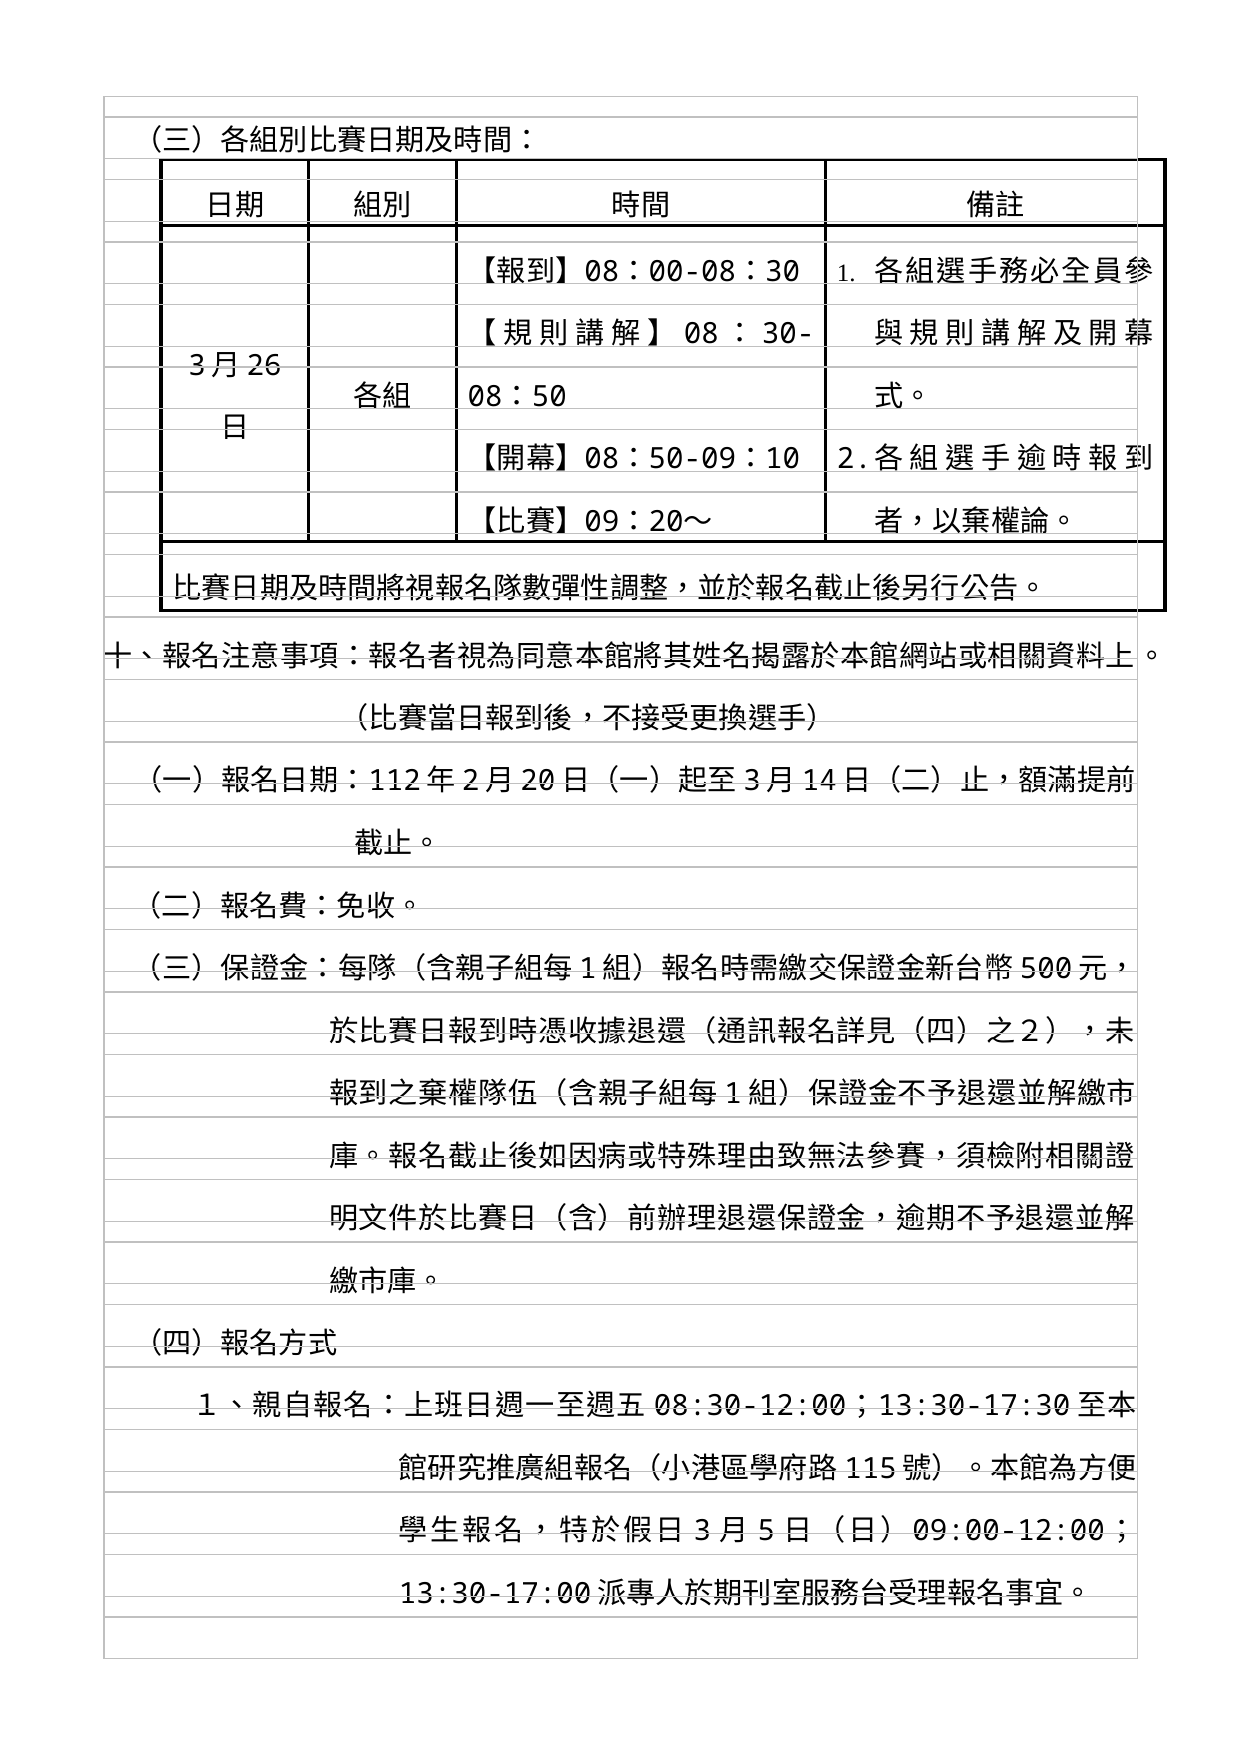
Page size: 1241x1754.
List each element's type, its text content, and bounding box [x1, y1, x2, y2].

table_cell [458, 409, 824, 429]
text （四）報名方式 [133, 1299, 1137, 1304]
table_cell 各組選手務必全員參與規則講解及開幕式。 各組選手逾時報到者，以棄權論。 [827, 227, 1137, 241]
table_cell 各組 [310, 368, 455, 408]
text １、親自報名：上班日週一至週五08:30-12:00；13:30-17:30至本館研究推廣組報名（小港區學府路115號）。本館為方便學生報名，特於假日3月5日（日）09:00-12:00；13:30-17:00派專人於期刊室服務台受理報名事宜。 [192, 1493, 1137, 1533]
table_cell 3月26日 [163, 243, 307, 283]
table_cell 各組選手務必全員參與規則講解及開幕式。 各組選手逾時報到者，以棄權論。 [827, 534, 1137, 539]
table_cell 3月26日 [163, 284, 307, 304]
text （四）報名方式 [133, 1347, 1137, 1362]
table_header 備註 [827, 180, 1137, 221]
text （三）保證金：每隊（含親子組每1組）報名時需繳交保證金新台幣500元，於比賽日報到時憑收據退還（通訊報名詳見（四）之２），未報到之棄權隊伍（含親子組每1組）保證金不予退還並解繳市庫。報名截止後如因病或特殊理由致無法參賽，須檢附相關證明文件於比賽日（含）前辦理退還保證金，逾期不予退還並解繳市庫。 [132, 1055, 1137, 1096]
text （三）保證金：每隊（含親子組每1組）報名時需繳交保證金新台幣500元，於比賽日報到時憑收據退還（通訊報名詳見（四）之２），未報到之棄權隊伍（含親子組每1組）保證金不予退還並解繳市庫。報名截止後如因病或特殊理由致無法參賽，須檢附相關證明文件於比賽日（含）前辦理退還保證金，逾期不予退還並解繳市庫。 [132, 1243, 1137, 1283]
text （一）報名日期：112年2月20日（一）起至3月14日（二）止，額滿提前截止。 [133, 743, 1137, 783]
text １、親自報名：上班日週一至週五08:30-12:00；13:30-17:30至本館研究推廣組報名（小港區學府路115號）。本館為方便學生報名，特於假日3月5日（日）09:00-12:00；13:30-17:00派專人於期刊室服務台受理報名事宜。 [192, 1430, 1137, 1471]
text １、親自報名：上班日週一至週五08:30-12:00；13:30-17:30至本館研究推廣組報名（小港區學府路115號）。本館為方便學生報名，特於假日3月5日（日）09:00-12:00；13:30-17:00派專人於期刊室服務台受理報名事宜。 [192, 1368, 1137, 1408]
table_header [163, 161, 307, 179]
table_cell 各組選手務必全員參與規則講解及開幕式。 各組選手逾時報到者，以棄權論。 [827, 243, 1137, 283]
table_cell 【開幕】08：50-09：10 [458, 430, 824, 471]
table_cell 各組選手務必全員參與規則講解及開幕式。 各組選手逾時報到者，以棄權論。 [827, 305, 1137, 346]
table_cell 3月26日 [163, 305, 307, 346]
text （三）保證金：每隊（含親子組每1組）報名時需繳交保證金新台幣500元，於比賽日報到時憑收據退還（通訊報名詳見（四）之２），未報到之棄權隊伍（含親子組每1組）保證金不予退還並解繳市庫。報名截止後如因病或特殊理由致無法參賽，須檢附相關證明文件於比賽日（含）前辦理退還保證金，逾期不予退還並解繳市庫。 [132, 1118, 1137, 1158]
text 十、報名注意事項：報名者視為同意本館將其姓名揭露於本館網站或相關資料上。（比賽當日報到後，不接受更換選手） [105, 659, 1137, 679]
table_cell 各組選手務必全員參與規則講解及開幕式。 各組選手逾時報到者，以棄權論。 [827, 430, 1137, 471]
text （一）報名日期：112年2月20日（一）起至3月14日（二）止，額滿提前截止。 [133, 737, 1137, 741]
text １、親自報名：上班日週一至週五08:30-12:00；13:30-17:30至本館研究推廣組報名（小港區學府路115號）。本館為方便學生報名，特於假日3月5日（日）09:00-12:00；13:30-17:00派專人於期刊室服務台受理報名事宜。 [192, 1472, 1137, 1491]
table_cell [310, 493, 455, 533]
text （一）報名日期：112年2月20日（一）起至3月14日（二）止，額滿提前截止。 [133, 805, 1137, 846]
table_cell 3月26日 [163, 430, 307, 471]
table_cell [458, 534, 824, 539]
table_cell [310, 284, 455, 304]
text １、親自報名：上班日週一至週五08:30-12:00；13:30-17:30至本館研究推廣組報名（小港區學府路115號）。本館為方便學生報名，特於假日3月5日（日）09:00-12:00；13:30-17:00派專人於期刊室服務台受理報名事宜。 [192, 1362, 1137, 1366]
table_header [458, 161, 824, 179]
table_cell 各組選手務必全員參與規則講解及開幕式。 各組選手逾時報到者，以棄權論。 [827, 493, 1137, 533]
table_cell 3月26日 [163, 227, 307, 241]
table_cell 比賽日期及時間將視報名隊數彈性調整，並於報名截止後另行公告。 [163, 543, 1137, 554]
table_cell 各組選手務必全員參與規則講解及開幕式。 各組選手逾時報到者，以棄權論。 [1138, 227, 1163, 539]
table_cell [458, 284, 824, 304]
text （二）報名費：免收。 [132, 868, 1137, 908]
text １、親自報名：上班日週一至週五08:30-12:00；13:30-17:30至本館研究推廣組報名（小港區學府路115號）。本館為方便學生報名，特於假日3月5日（日）09:00-12:00；13:30-17:00派專人於期刊室服務台受理報名事宜。 [192, 1534, 1137, 1554]
table_cell 3月26日 [227, 417, 242, 425]
table_cell 【比賽】09：20～ [458, 493, 824, 533]
table_cell 比賽日期及時間將視報名隊數彈性調整，並於報名截止後另行公告。 [163, 555, 1137, 596]
text 十、報名注意事項：報名者視為同意本館將其姓名揭露於本館網站或相關資料上。（比賽當日報到後，不接受更換選手） [105, 680, 1137, 721]
table_cell [310, 347, 455, 366]
text （三）保證金：每隊（含親子組每1組）報名時需繳交保證金新台幣500元，於比賽日報到時憑收據退還（通訊報名詳見（四）之２），未報到之棄權隊伍（含親子組每1組）保證金不予退還並解繳市庫。報名截止後如因病或特殊理由致無法參賽，須檢附相關證明文件於比賽日（含）前辦理退還保證金，逾期不予退還並解繳市庫。 [132, 1034, 1137, 1054]
table_cell 各組選手務必全員參與規則講解及開幕式。 各組選手逾時報到者，以棄權論。 [827, 409, 1137, 429]
text （三）保證金：每隊（含親子組每1組）報名時需繳交保證金新台幣500元，於比賽日報到時憑收據退還（通訊報名詳見（四）之２），未報到之棄權隊伍（含親子組每1組）保證金不予退還並解繳市庫。報名截止後如因病或特殊理由致無法參賽，須檢附相關證明文件於比賽日（含）前辦理退還保證金，逾期不予退還並解繳市庫。 [132, 993, 1137, 1033]
text （三）保證金：每隊（含親子組每1組）報名時需繳交保證金新台幣500元，於比賽日報到時憑收據退還（通訊報名詳見（四）之２），未報到之棄權隊伍（含親子組每1組）保證金不予退還並解繳市庫。報名截止後如因病或特殊理由致無法參賽，須檢附相關證明文件於比賽日（含）前辦理退還保證金，逾期不予退還並解繳市庫。 [132, 1284, 1137, 1299]
table_cell 【規則講解】08：30- [458, 305, 824, 346]
table_cell [310, 227, 455, 241]
text 十、報名注意事項：報名者視為同意本館將其姓名揭露於本館網站或相關資料上。（比賽當日報到後，不接受更換選手） [105, 618, 1137, 658]
text （三）保證金：每隊（含親子組每1組）報名時需繳交保證金新台幣500元，於比賽日報到時憑收據退還（通訊報名詳見（四）之２），未報到之棄權隊伍（含親子組每1組）保證金不予退還並解繳市庫。報名截止後如因病或特殊理由致無法參賽，須檢附相關證明文件於比賽日（含）前辦理退還保證金，逾期不予退還並解繳市庫。 [132, 924, 1137, 929]
table_cell 08：50 [458, 368, 824, 408]
table_cell 各組選手務必全員參與規則講解及開幕式。 各組選手逾時報到者，以棄權論。 [827, 284, 1137, 304]
table_cell [310, 409, 455, 429]
text （四）報名方式 [133, 1305, 1137, 1346]
table_cell [458, 472, 824, 491]
table_cell 3月26日 [163, 347, 307, 366]
text 十、報名注意事項：報名者視為同意本館將其姓名揭露於本館網站或相關資料上。（比賽當日報到後，不接受更換選手） [105, 612, 1137, 616]
text １、親自報名：上班日週一至週五08:30-12:00；13:30-17:30至本館研究推廣組報名（小港區學府路115號）。本館為方便學生報名，特於假日3月5日（日）09:00-12:00；13:30-17:00派專人於期刊室服務台受理報名事宜。 [192, 1409, 1137, 1429]
table_cell 各組選手務必全員參與規則講解及開幕式。 各組選手逾時報到者，以棄權論。 [827, 347, 1137, 366]
text （一）報名日期：112年2月20日（一）起至3月14日（二）止，額滿提前截止。 [133, 784, 1137, 804]
table_header 時間 [458, 180, 824, 221]
text [133, 97, 1137, 116]
table_cell 3月26日 [163, 368, 307, 408]
text （一）報名日期：112年2月20日（一）起至3月14日（二）止，額滿提前截止。 [133, 847, 1137, 862]
table_cell [458, 347, 824, 366]
text （三）保證金：每隊（含親子組每1組）報名時需繳交保證金新台幣500元，於比賽日報到時憑收據退還（通訊報名詳見（四）之２），未報到之棄權隊伍（含親子組每1組）保證金不予退還並解繳市庫。報名截止後如因病或特殊理由致無法參賽，須檢附相關證明文件於比賽日（含）前辦理退還保證金，逾期不予退還並解繳市庫。 [132, 972, 1137, 991]
table_cell 各組選手務必全員參與規則講解及開幕式。 各組選手逾時報到者，以棄權論。 [827, 368, 1137, 408]
table_cell 比賽日期及時間將視報名隊數彈性調整，並於報名截止後另行公告。 [1138, 543, 1163, 608]
table_header [1138, 161, 1163, 224]
text １、親自報名：上班日週一至週五08:30-12:00；13:30-17:30至本館研究推廣組報名（小港區學府路115號）。本館為方便學生報名，特於假日3月5日（日）09:00-12:00；13:30-17:00派專人於期刊室服務台受理報名事宜。 [192, 1597, 1137, 1612]
text （二）報名費：免收。 [132, 909, 1137, 924]
text （二）報名費：免收。 [132, 862, 1137, 866]
table_header [827, 161, 1137, 179]
table_cell [310, 430, 455, 471]
table_header 組別 [310, 180, 455, 221]
table_cell 3月26日 [163, 493, 307, 533]
table_cell 各組選手務必全員參與規則講解及開幕式。 各組選手逾時報到者，以棄權論。 [827, 472, 1137, 491]
text 十、報名注意事項：報名者視為同意本館將其姓名揭露於本館網站或相關資料上。（比賽當日報到後，不接受更換選手） [105, 722, 1137, 737]
table_cell 3月26日 [163, 409, 307, 429]
text （三）保證金：每隊（含親子組每1組）報名時需繳交保證金新台幣500元，於比賽日報到時憑收據退還（通訊報名詳見（四）之２），未報到之棄權隊伍（含親子組每1組）保證金不予退還並解繳市庫。報名截止後如因病或特殊理由致無法參賽，須檢附相關證明文件於比賽日（含）前辦理退還保證金，逾期不予退還並解繳市庫。 [132, 1222, 1137, 1241]
text （三）保證金：每隊（含親子組每1組）報名時需繳交保證金新台幣500元，於比賽日報到時憑收據退還（通訊報名詳見（四）之２），未報到之棄權隊伍（含親子組每1組）保證金不予退還並解繳市庫。報名截止後如因病或特殊理由致無法參賽，須檢附相關證明文件於比賽日（含）前辦理退還保證金，逾期不予退還並解繳市庫。 [132, 1159, 1137, 1179]
table_cell 【報到】08：00-08：30 [458, 243, 824, 283]
text （三）各組別比賽日期及時間： [133, 118, 1137, 158]
table_cell 3月26日 [163, 472, 307, 491]
table_cell 3月26日 [163, 534, 307, 539]
table_cell [458, 227, 824, 241]
table_cell [310, 472, 455, 491]
table_cell [310, 305, 455, 346]
table_header [310, 161, 455, 179]
text （三）保證金：每隊（含親子組每1組）報名時需繳交保證金新台幣500元，於比賽日報到時憑收據退還（通訊報名詳見（四）之２），未報到之棄權隊伍（含親子組每1組）保證金不予退還並解繳市庫。報名截止後如因病或特殊理由致無法參賽，須檢附相關證明文件於比賽日（含）前辦理退還保證金，逾期不予退還並解繳市庫。 [132, 1180, 1137, 1221]
table_header 日期 [163, 180, 307, 221]
table_cell [310, 534, 455, 539]
text （三）保證金：每隊（含親子組每1組）報名時需繳交保證金新台幣500元，於比賽日報到時憑收據退還（通訊報名詳見（四）之２），未報到之棄權隊伍（含親子組每1組）保證金不予退還並解繳市庫。報名截止後如因病或特殊理由致無法參賽，須檢附相關證明文件於比賽日（含）前辦理退還保證金，逾期不予退還並解繳市庫。 [132, 1097, 1137, 1116]
table_cell 比賽日期及時間將視報名隊數彈性調整，並於報名截止後另行公告。 [163, 597, 1137, 608]
text １、親自報名：上班日週一至週五08:30-12:00；13:30-17:30至本館研究推廣組報名（小港區學府路115號）。本館為方便學生報名，特於假日3月5日（日）09:00-12:00；13:30-17:00派專人於期刊室服務台受理報名事宜。 [192, 1555, 1137, 1596]
table_cell [310, 243, 455, 283]
text （三）保證金：每隊（含親子組每1組）報名時需繳交保證金新台幣500元，於比賽日報到時憑收據退還（通訊報名詳見（四）之２），未報到之棄權隊伍（含親子組每1組）保證金不予退還並解繳市庫。報名截止後如因病或特殊理由致無法參賽，須檢附相關證明文件於比賽日（含）前辦理退還保證金，逾期不予退還並解繳市庫。 [132, 930, 1137, 971]
